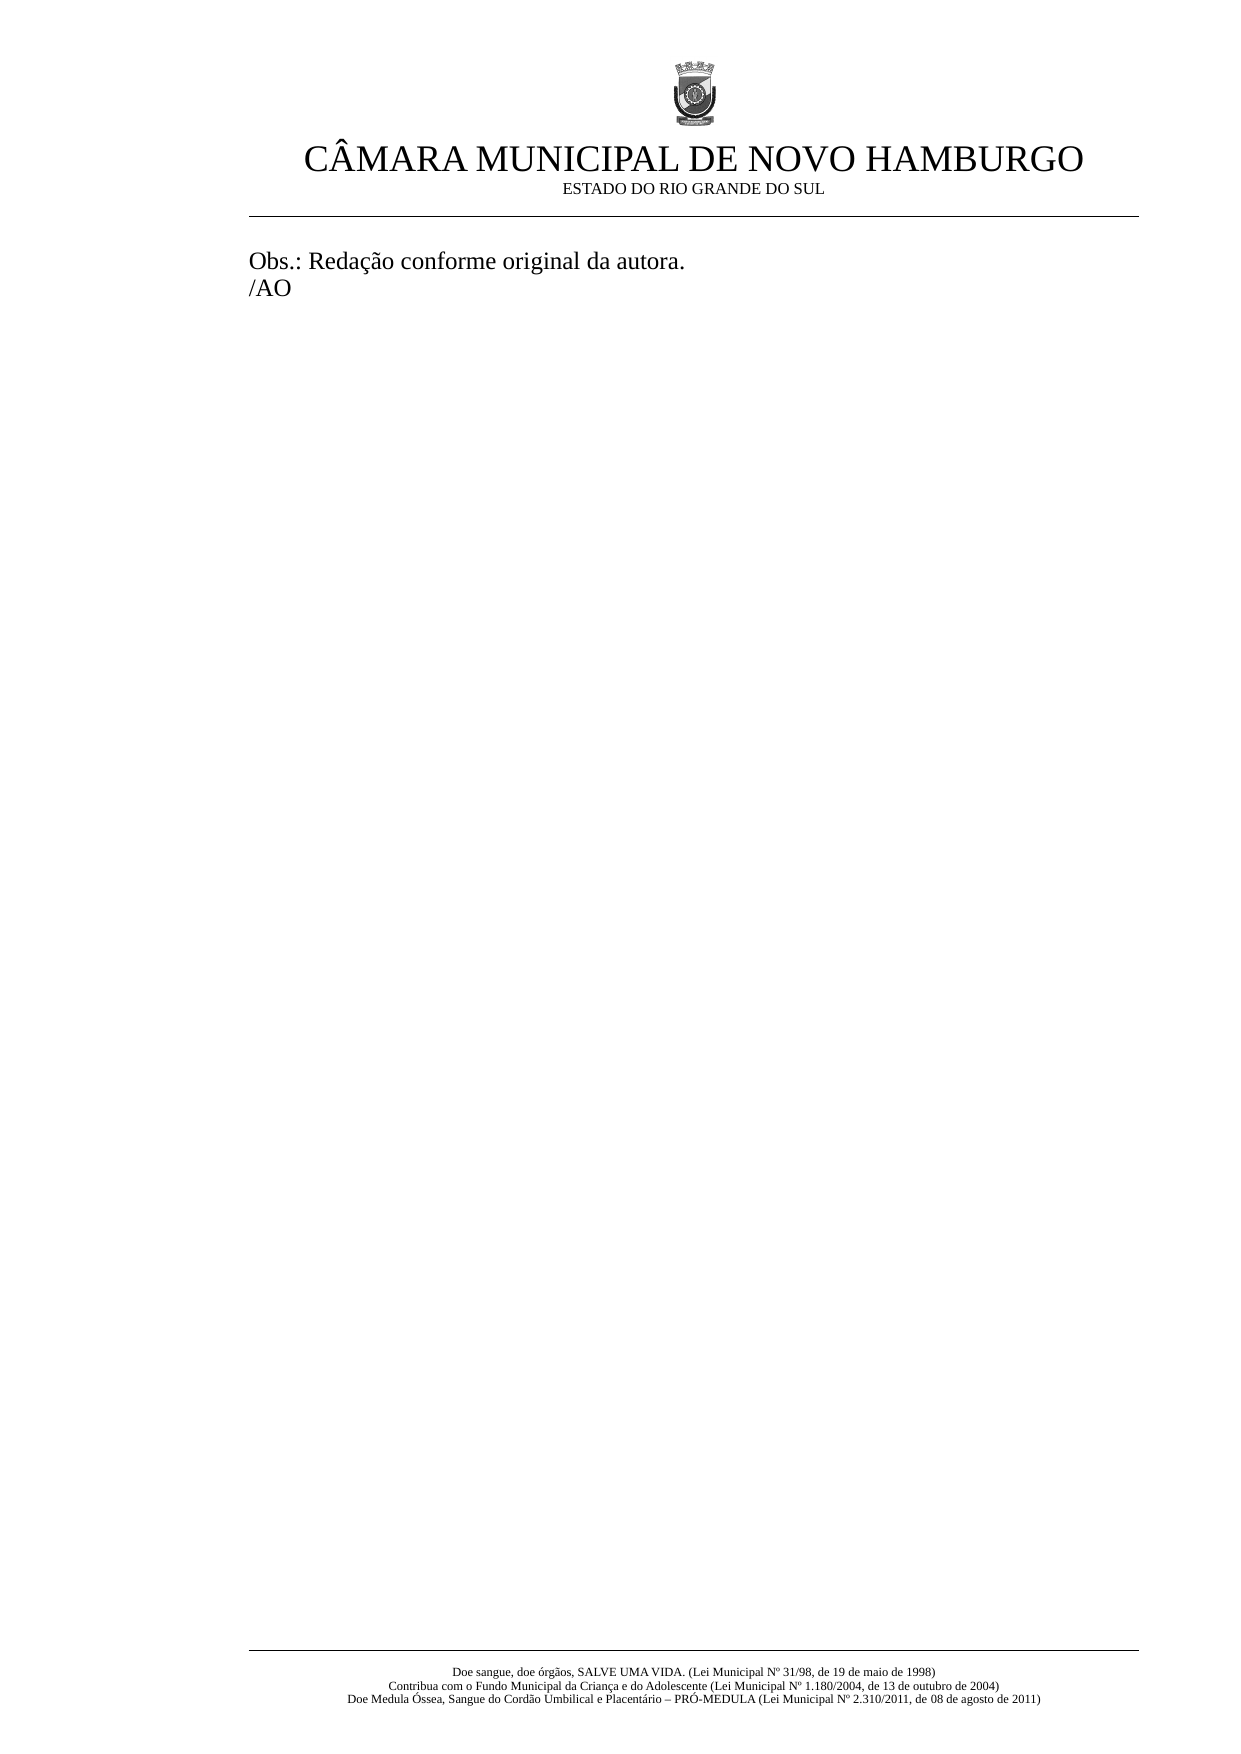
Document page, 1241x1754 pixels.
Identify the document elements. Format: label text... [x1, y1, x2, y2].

text Obs.: Redação conforme original da autora. [248, 247, 1139, 274]
text /AO [248, 274, 1139, 302]
